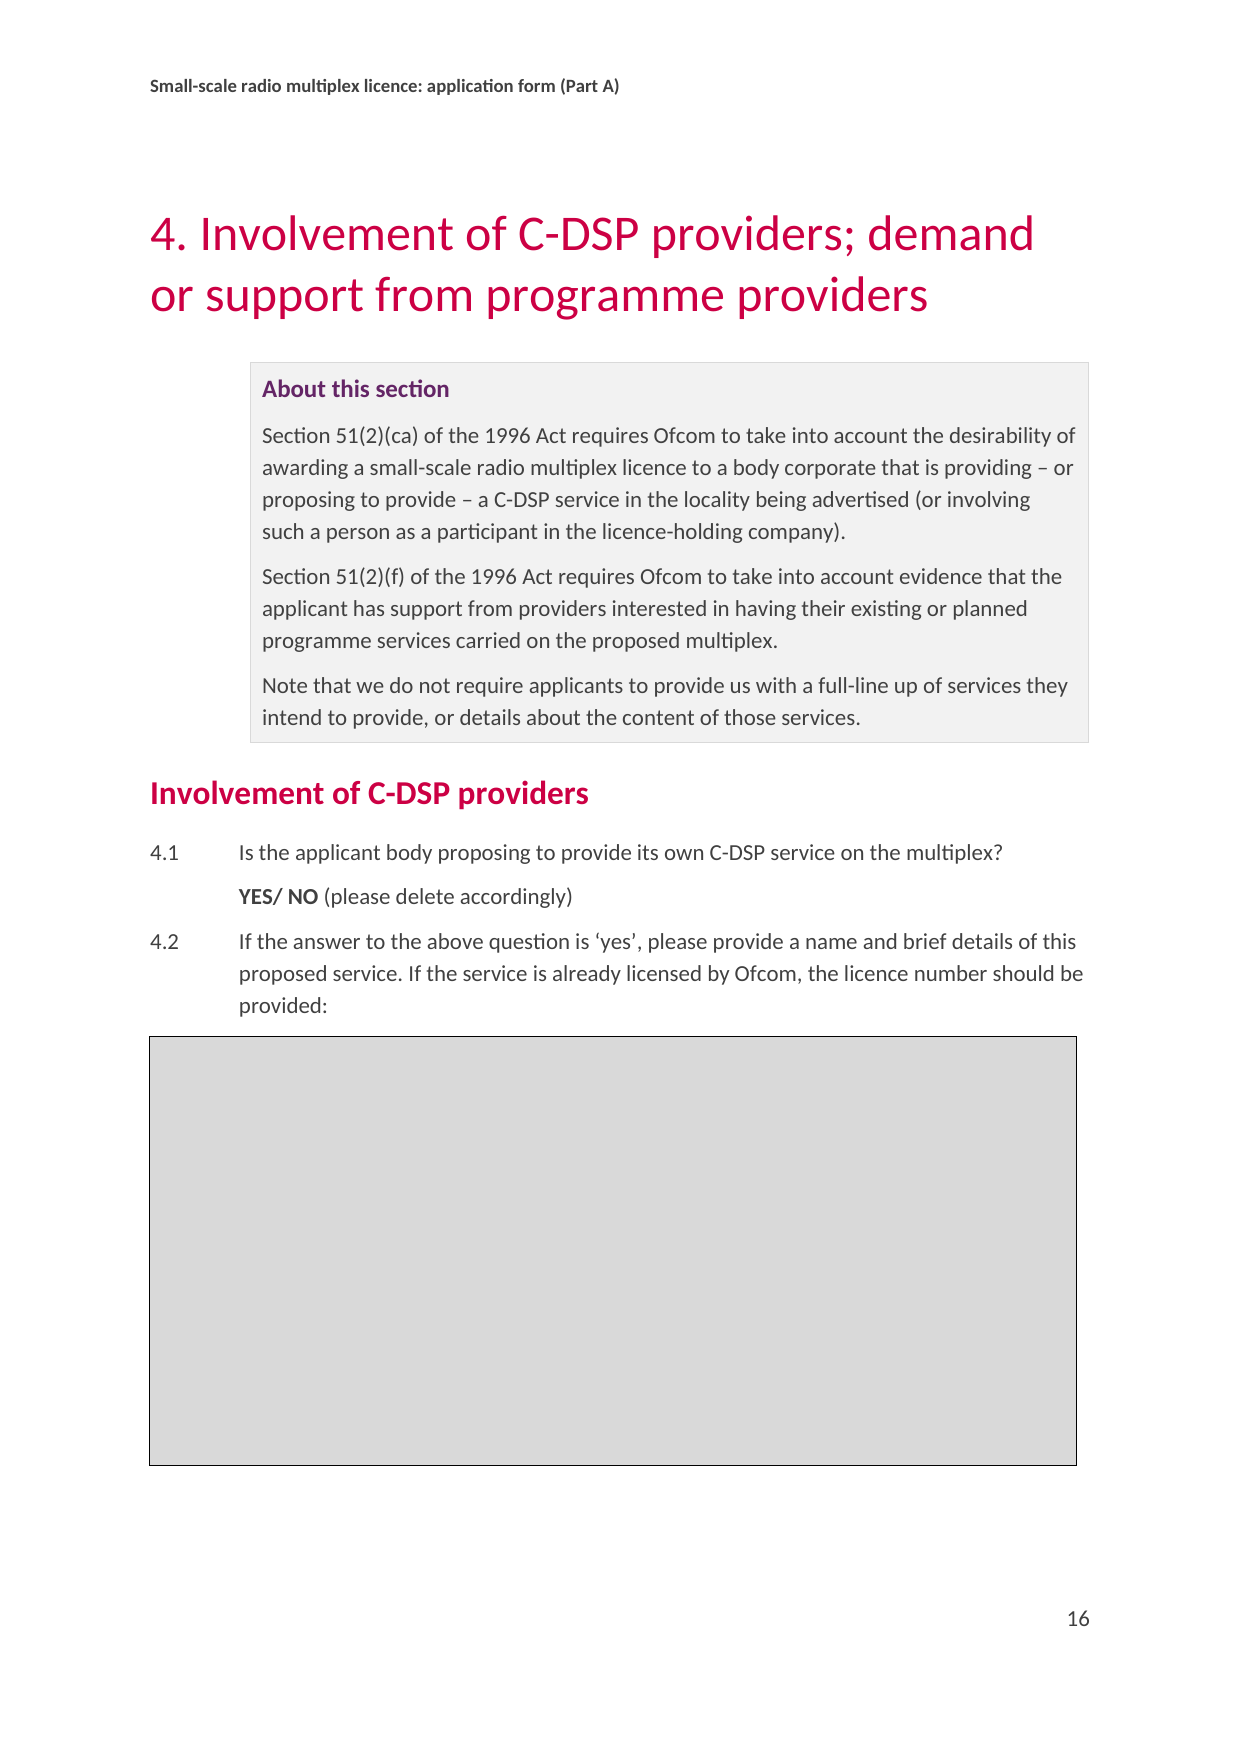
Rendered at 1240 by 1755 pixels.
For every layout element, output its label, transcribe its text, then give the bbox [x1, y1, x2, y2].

list If the answer to the above question is ‘yes’, please provide a name and brief details of this proposed service. If the service is already licensed by Ofcom, the licence number should be provided: [150, 927, 1089, 1019]
text Note that we do not require applicants to provide us with a full-line up of services they intend to provide, or details about the content of those services. [251, 659, 1088, 742]
subtitle About this section [251, 363, 1088, 404]
title Involvement of C-DSP providers; demand or support from programme providers [150, 202, 1089, 324]
text Section 51(2)(f) of the 1996 Act requires Ofcom to take into account evidence that the applicant has support from providers interested in having their existing or planned programme services carried on the proposed multiplex. [251, 551, 1088, 654]
table_header [150, 1037, 1076, 1465]
subtitle Involvement of C-DSP providers [150, 772, 1089, 813]
text YES/ NO (please delete accordingly) [239, 882, 1089, 910]
list Is the applicant body proposing to provide its own C-DSP service on the multiplex? [150, 838, 1089, 866]
text Section 51(2)(ca) of the 1996 Act requires Ofcom to take into account the desirability of awarding a small-scale radio multiplex licence to a body corporate that is providing – or proposing to provide – a C-DSP service in the locality being advertised (or involving such a person as a participant in the licence-holding company). [251, 409, 1088, 545]
